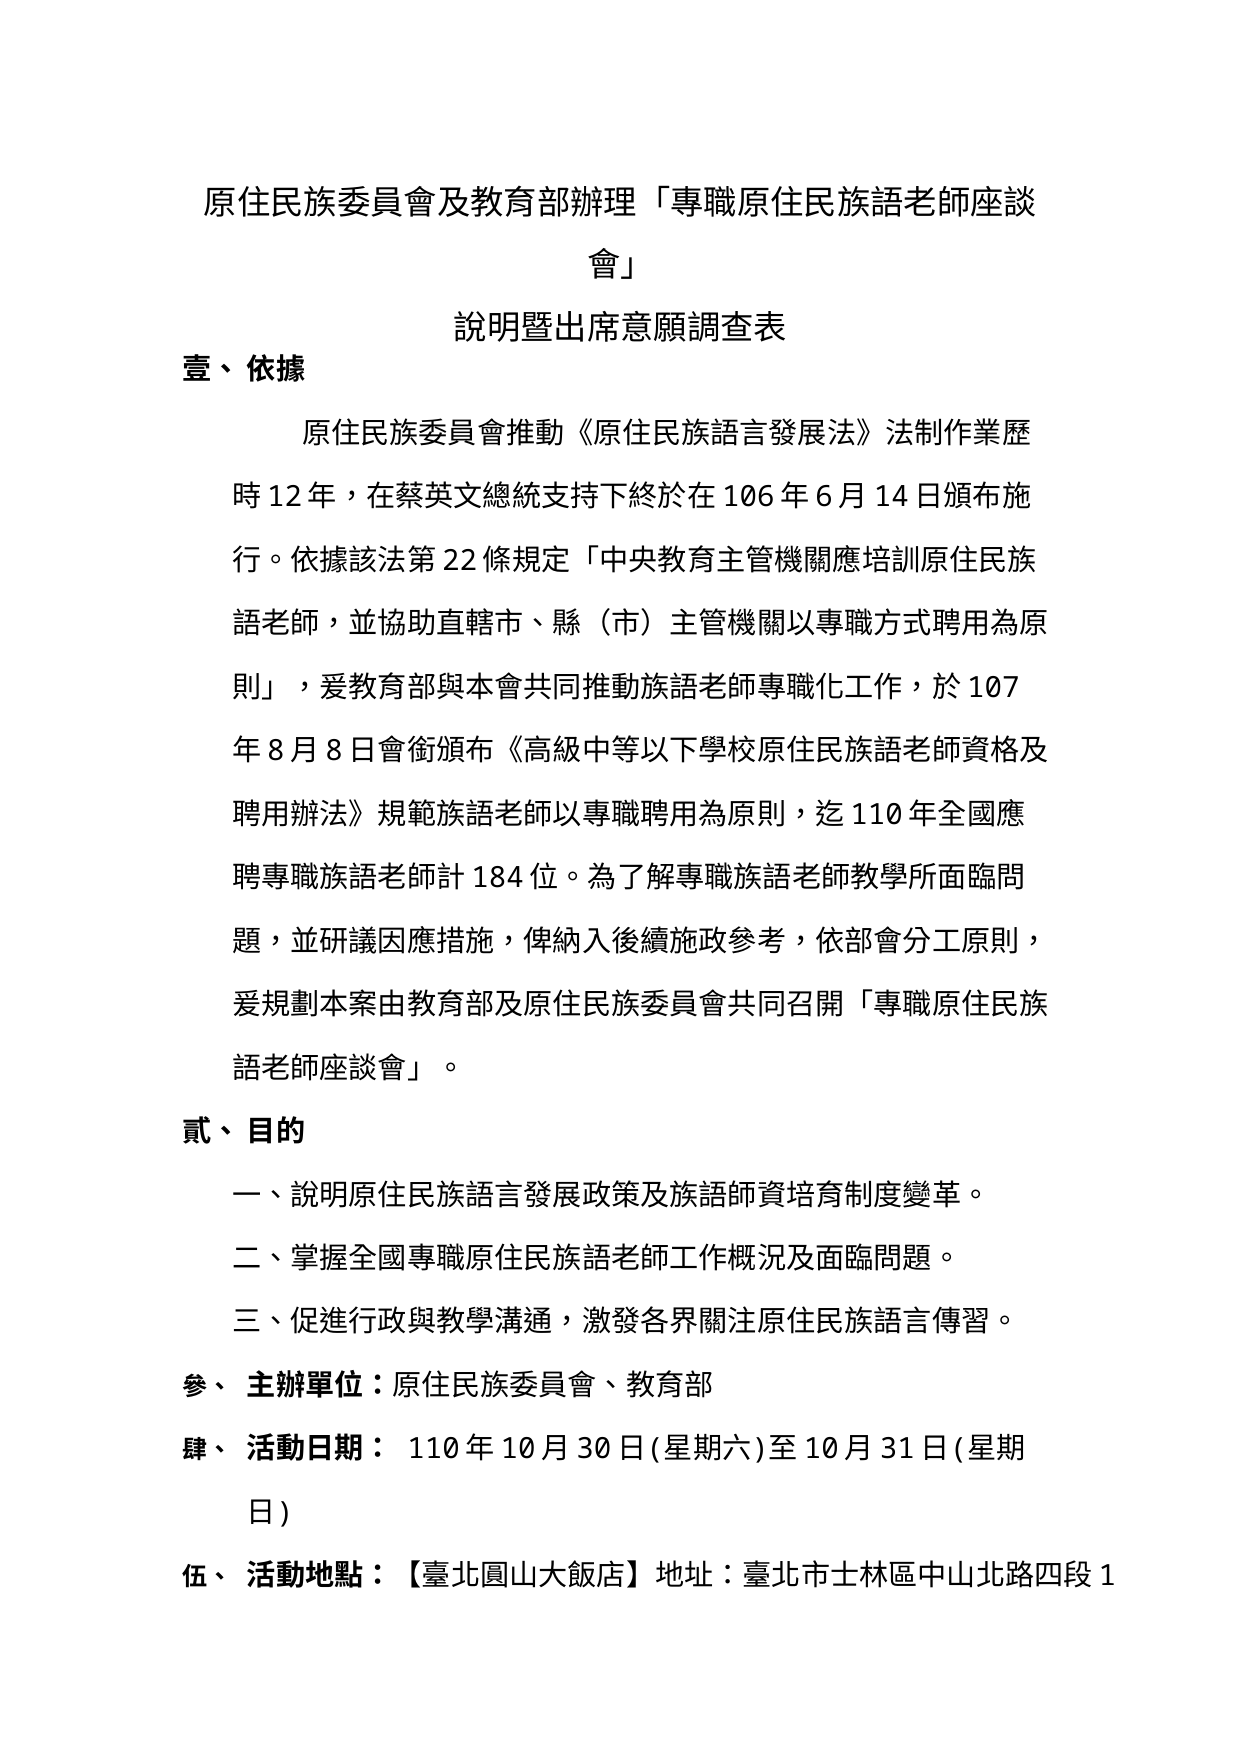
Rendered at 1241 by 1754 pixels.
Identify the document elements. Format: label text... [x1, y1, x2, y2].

text 說明暨出席意願調查表 [187, 283, 1053, 346]
text 三、促進行政與教學溝通，激發各界關注原住民族語言傳習。 [232, 1298, 1053, 1340]
list 依據 [182, 346, 1053, 388]
text 原住民族委員會及教育部辦理「專職原住民族語老師座談會」 [187, 158, 1053, 283]
list 活動日期： 110年10月30日(星期六)至10月31日(星期日) [182, 1425, 1053, 1531]
text 一、說明原住民族語言發展政策及族語師資培育制度變革。 [232, 1171, 1053, 1213]
list 目的 [182, 1108, 1053, 1150]
text 原住民族委員會推動《原住民族語言發展法》法制作業歷時12年，在蔡英文總統支持下終於在106年6月14日頒布施行。依據該法第22條規定「中央教育主管機關應培訓原住民族語老師，並協助直轄市、縣（市）主管機關以專職方式聘用為原則」，爰教育部與本會共同推動族語老師專職化工作，於107年8月8日會銜頒布《高級中等以下學校原住民族語老師資格及聘用辦法》規範族語老師以專職聘用為原則，迄110年全國應聘專職族語老師計184位。為了解專職族語老師教學所面臨問題，並研議因應措施，俾納入後續施政參考，依部會分工原則，爰規劃本案由教育部及原住民族委員會共同召開「專職原住民族語老師座談會」。 [232, 409, 1053, 1087]
list 活動地點：【臺北圓山大飯店】地址：臺北市士林區中山北路四段1號 [182, 1552, 1132, 1594]
list 主辦單位：原住民族委員會、教育部 [182, 1361, 1053, 1404]
text 二、掌握全國專職原住民族語老師工作概況及面臨問題。 [232, 1234, 1053, 1277]
